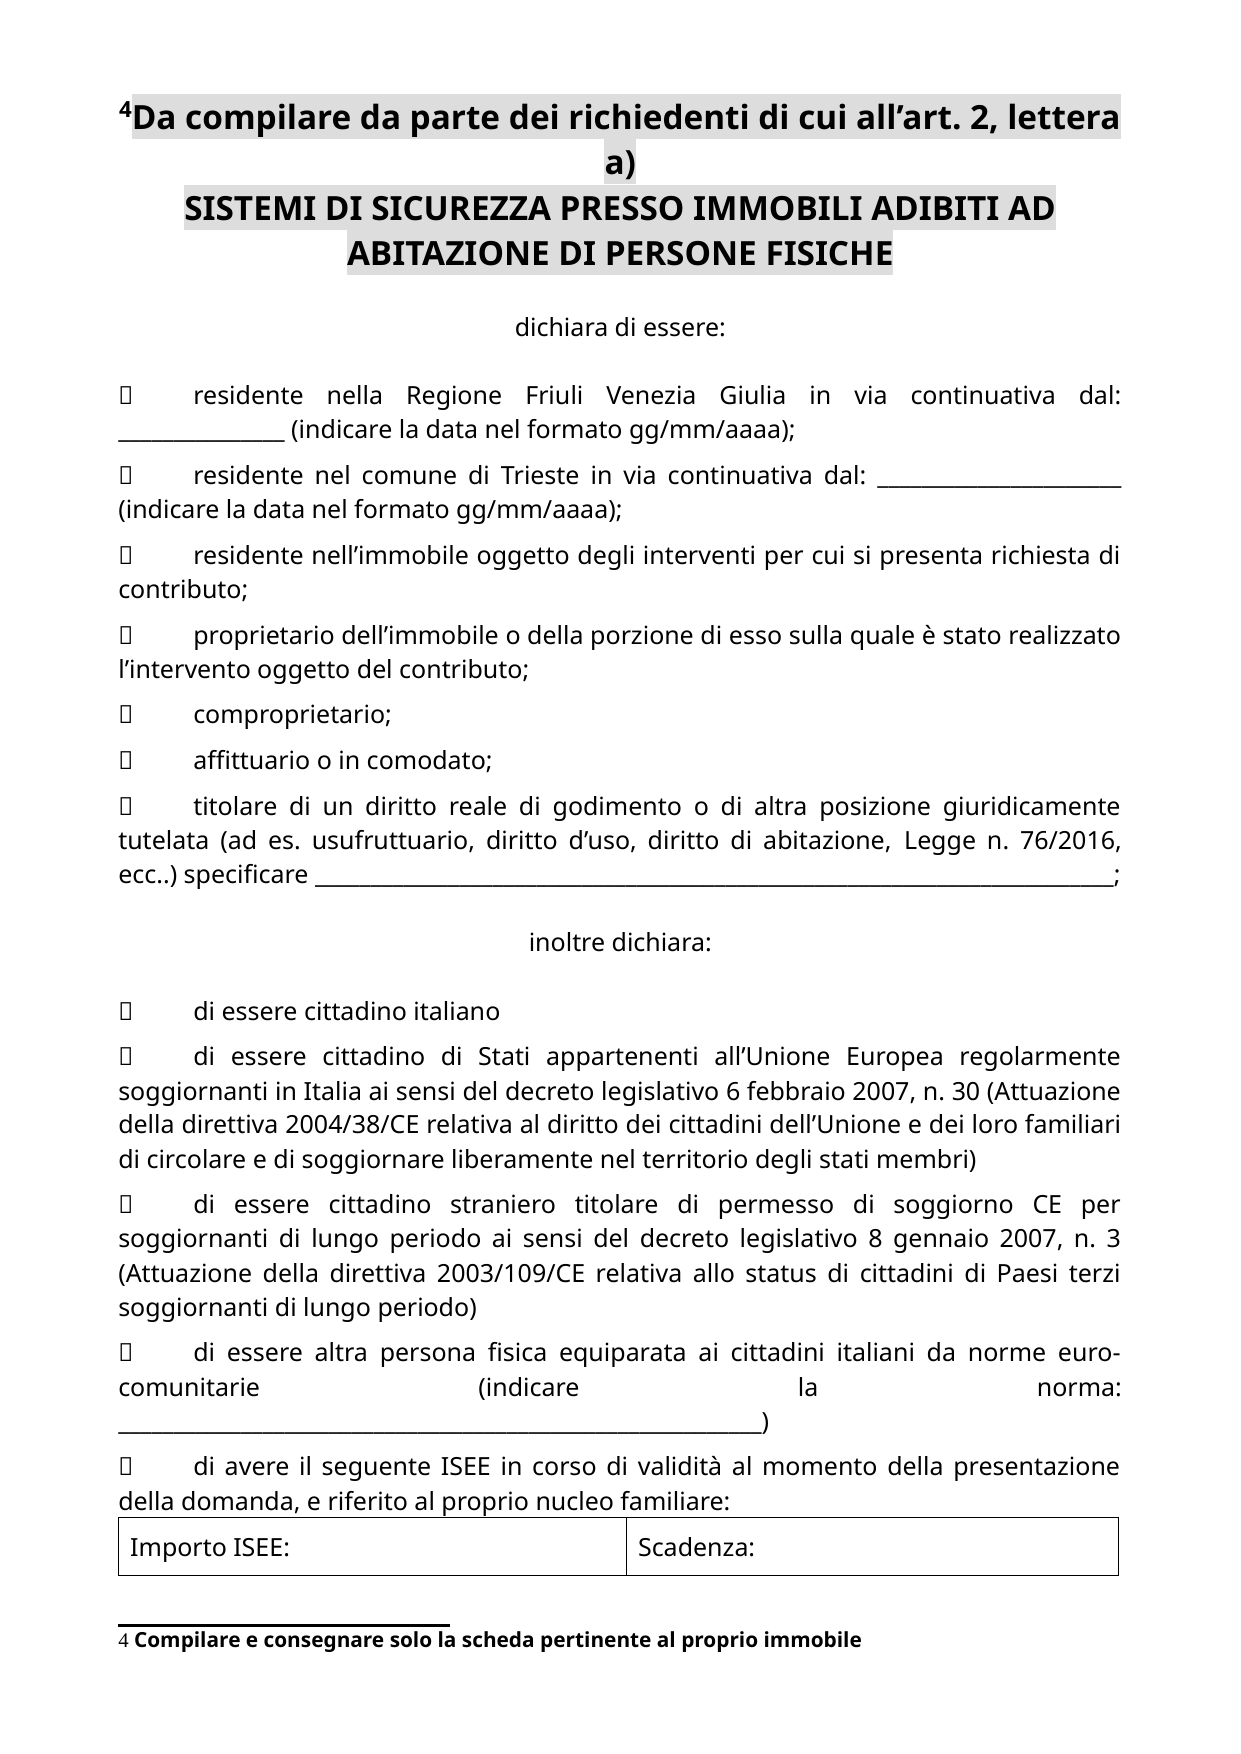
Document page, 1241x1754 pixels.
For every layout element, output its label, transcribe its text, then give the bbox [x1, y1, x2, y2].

table_header Scadenza: [627, 1518, 1118, 1575]
text  residente nella Regione Friuli Venezia Giulia in via continuativa dal: _______________ (indicare la data nel formato gg/mm/aaaa); [118, 378, 1122, 446]
table_header Importo ISEE: [119, 1518, 626, 1575]
text  di essere altra persona fisica equiparata ai cittadini italiani da norme euro-comunitarie (indicare la norma: __________________________________________________________) [118, 1335, 1122, 1437]
text  affittuario o in comodato; [118, 743, 1122, 777]
text  titolare di un diritto reale di godimento o di altra posizione giuridicamente tutelata (ad es. usufruttuario, diritto d’uso, diritto di abitazione, Legge n. 76/2016, ecc..) specificare ________________________________________________________________________; [118, 789, 1122, 891]
text  di essere cittadino straniero titolare di permesso di soggiorno CE per soggiornanti di lungo periodo ai sensi del decreto legislativo 8 gennaio 2007, n. 3 (Attuazione della direttiva 2003/109/CE relativa allo status di cittadini di Paesi terzi soggiornanti di lungo periodo) [118, 1187, 1122, 1323]
text  di essere cittadino di Stati appartenenti all’Unione Europea regolarmente soggiornanti in Italia ai sensi del decreto legislativo 6 febbraio 2007, n. 30 (Attuazione della direttiva 2004/38/CE relativa al diritto dei cittadini dell’Unione e dei loro familiari di circolare e di soggiornare liberamente nel territorio degli stati membri) [118, 1039, 1122, 1175]
text dichiara di essere: [118, 309, 1122, 343]
text Da compilare da parte dei richiedenti di cui all’art. 2, lettera a) [118, 94, 1122, 184]
text  di avere il seguente ISEE in corso di validità al momento della presentazione della domanda, e riferito al proprio nucleo familiare: [118, 1449, 1122, 1517]
text SISTEMI DI SICUREZZA PRESSO IMMOBILI ADIBITI AD ABITAZIONE DI PERSONE FISICHE [118, 184, 1122, 275]
text  residente nell’immobile oggetto degli interventi per cui si presenta richiesta di contributo; [118, 537, 1122, 606]
text  proprietario dell’immobile o della porzione di esso sulla quale è stato realizzato l’intervento oggetto del contributo; [118, 617, 1122, 685]
text inoltre dichiara: [118, 925, 1122, 959]
text  di essere cittadino italiano [118, 993, 1122, 1027]
text Compilare e consegnare solo la scheda pertinente al proprio immobile [118, 1626, 1122, 1654]
text  comproprietario; [118, 697, 1122, 731]
text  residente nel comune di Trieste in via continuativa dal: ______________________ (indicare la data nel formato gg/mm/aaaa); [118, 457, 1122, 526]
